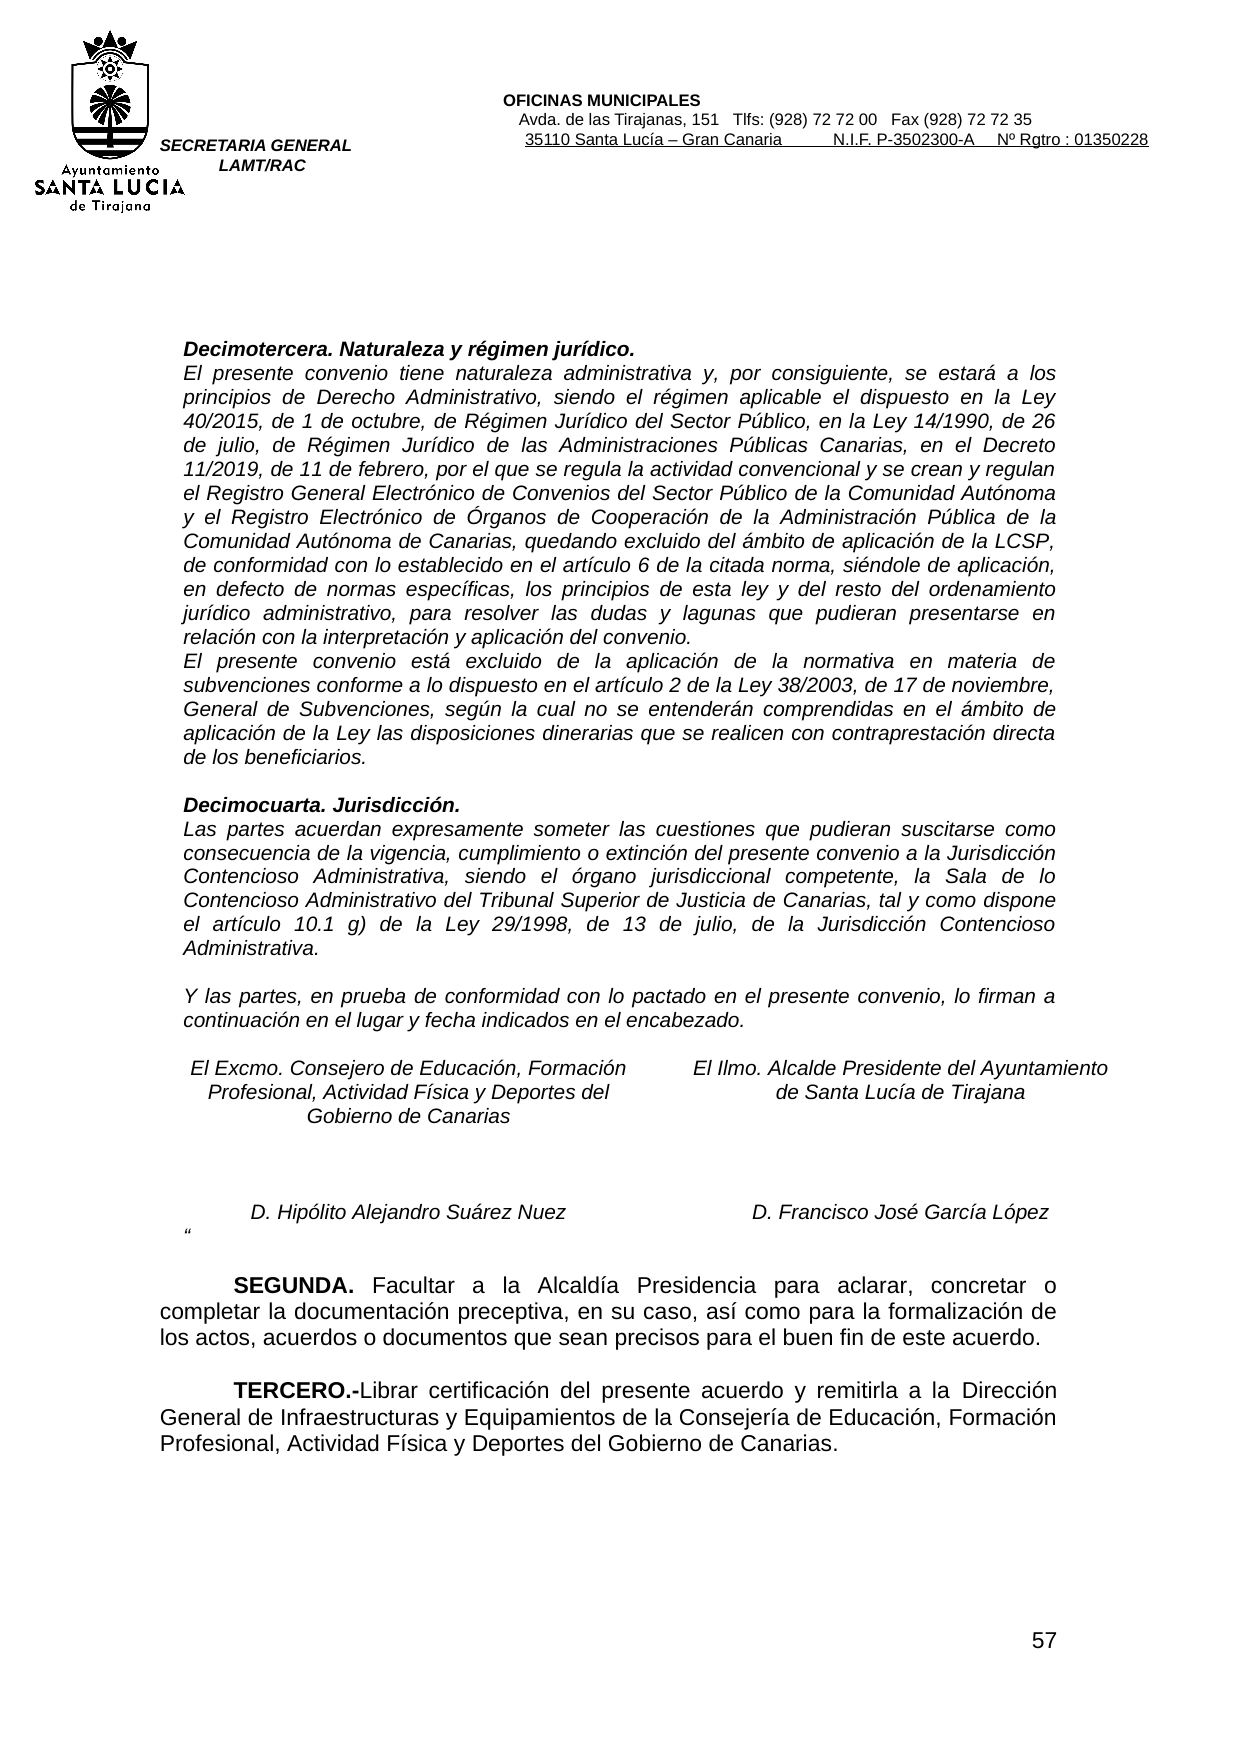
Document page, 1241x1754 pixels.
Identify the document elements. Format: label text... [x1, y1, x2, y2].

table_header [645, 1056, 670, 1224]
table_header El Excmo. Consejero de Educación, Formación Profesional, Actividad Física y Deportes del Gobierno de Canarias D. Hipólito Alejandro Suárez Nuez [172, 1056, 645, 1224]
text Y las partes, en prueba de conformidad con lo pactado en el presente convenio, lo firman a continuación en el lugar y fecha indicados en el encabezado. [183, 984, 1057, 1032]
text El presente convenio está excluido de la aplicación de la normativa en materia de subvenciones conforme a lo dispuesto en el artículo 2 de la Ley 38/2003, de 17 de noviembre, General de Subvenciones, según la cual no se entenderán comprendidas en el ámbito de aplicación de la Ley las disposiciones dinerarias que se realicen con contraprestación directa de los beneficiarios. [183, 649, 1057, 768]
text El presente convenio tiene naturaleza administrativa y, por consiguiente, se estará a los principios de Derecho Administrativo, siendo el régimen aplicable el dispuesto en la Ley 40/2015, de 1 de octubre, de Régimen Jurídico del Sector Público, en la Ley 14/1990, de 26 de julio, de Régimen Jurídico de las Administraciones Públicas Canarias, en el Decreto 11/2019, de 11 de febrero, por el que se regula la actividad convencional y se crean y regulan el Registro General Electrónico de Convenios del Sector Público de la Comunidad Autónoma y el Registro Electrónico de Órganos de Cooperación de la Administración Pública de la Comunidad Autónoma de Canarias, quedando excluido del ámbito de aplicación de la LCSP, de conformidad con lo establecido en el artículo 6 de la citada norma, siéndole de aplicación, en defecto de normas específicas, los principios de esta ley y del resto del ordenamiento jurídico administrativo, para resolver las dudas y lagunas que pudieran presentarse en relación con la interpretación y aplicación del convenio. [183, 361, 1057, 649]
picture [6, 0, 213, 239]
text “ [183, 1224, 1057, 1248]
text TERCERO.-Librar certificación del presente acuerdo y remitirla a la Dirección General de Infraestructuras y Equipamientos de la Consejería de Educación, Formación Profesional, Actividad Física y Deportes del Gobierno de Canarias. [159, 1377, 1057, 1456]
text Las partes acuerdan expresamente someter las cuestiones que pudieran suscitarse como consecuencia de la vigencia, cumplimiento o extinción del presente convenio a la Jurisdicción Contencioso Administrativa, siendo el órgano jurisdiccional competente, la Sala de lo Contencioso Administrativo del Tribunal Superior de Justicia de Canarias, tal y como dispone el artículo 10.1 g) de la Ley 29/1998, de 13 de julio, de la Jurisdicción Contencioso Administrativa. [183, 816, 1057, 960]
text Decimocuarta. Jurisdicción. [183, 792, 1057, 816]
text SEGUNDA. Facultar a la Alcaldía Presidencia para aclarar, concretar o completar la documentación preceptiva, en su caso, así como para la formalización de los actos, acuerdos o documentos que sean precisos para el buen fin de este acuerdo. [159, 1272, 1057, 1351]
table_header El Ilmo. Alcalde Presidente del Ayuntamiento de Santa Lucía de Tirajana D. Francisco José García López [670, 1056, 1131, 1224]
text Decimotercera. Naturaleza y régimen jurídico. [183, 337, 1057, 361]
